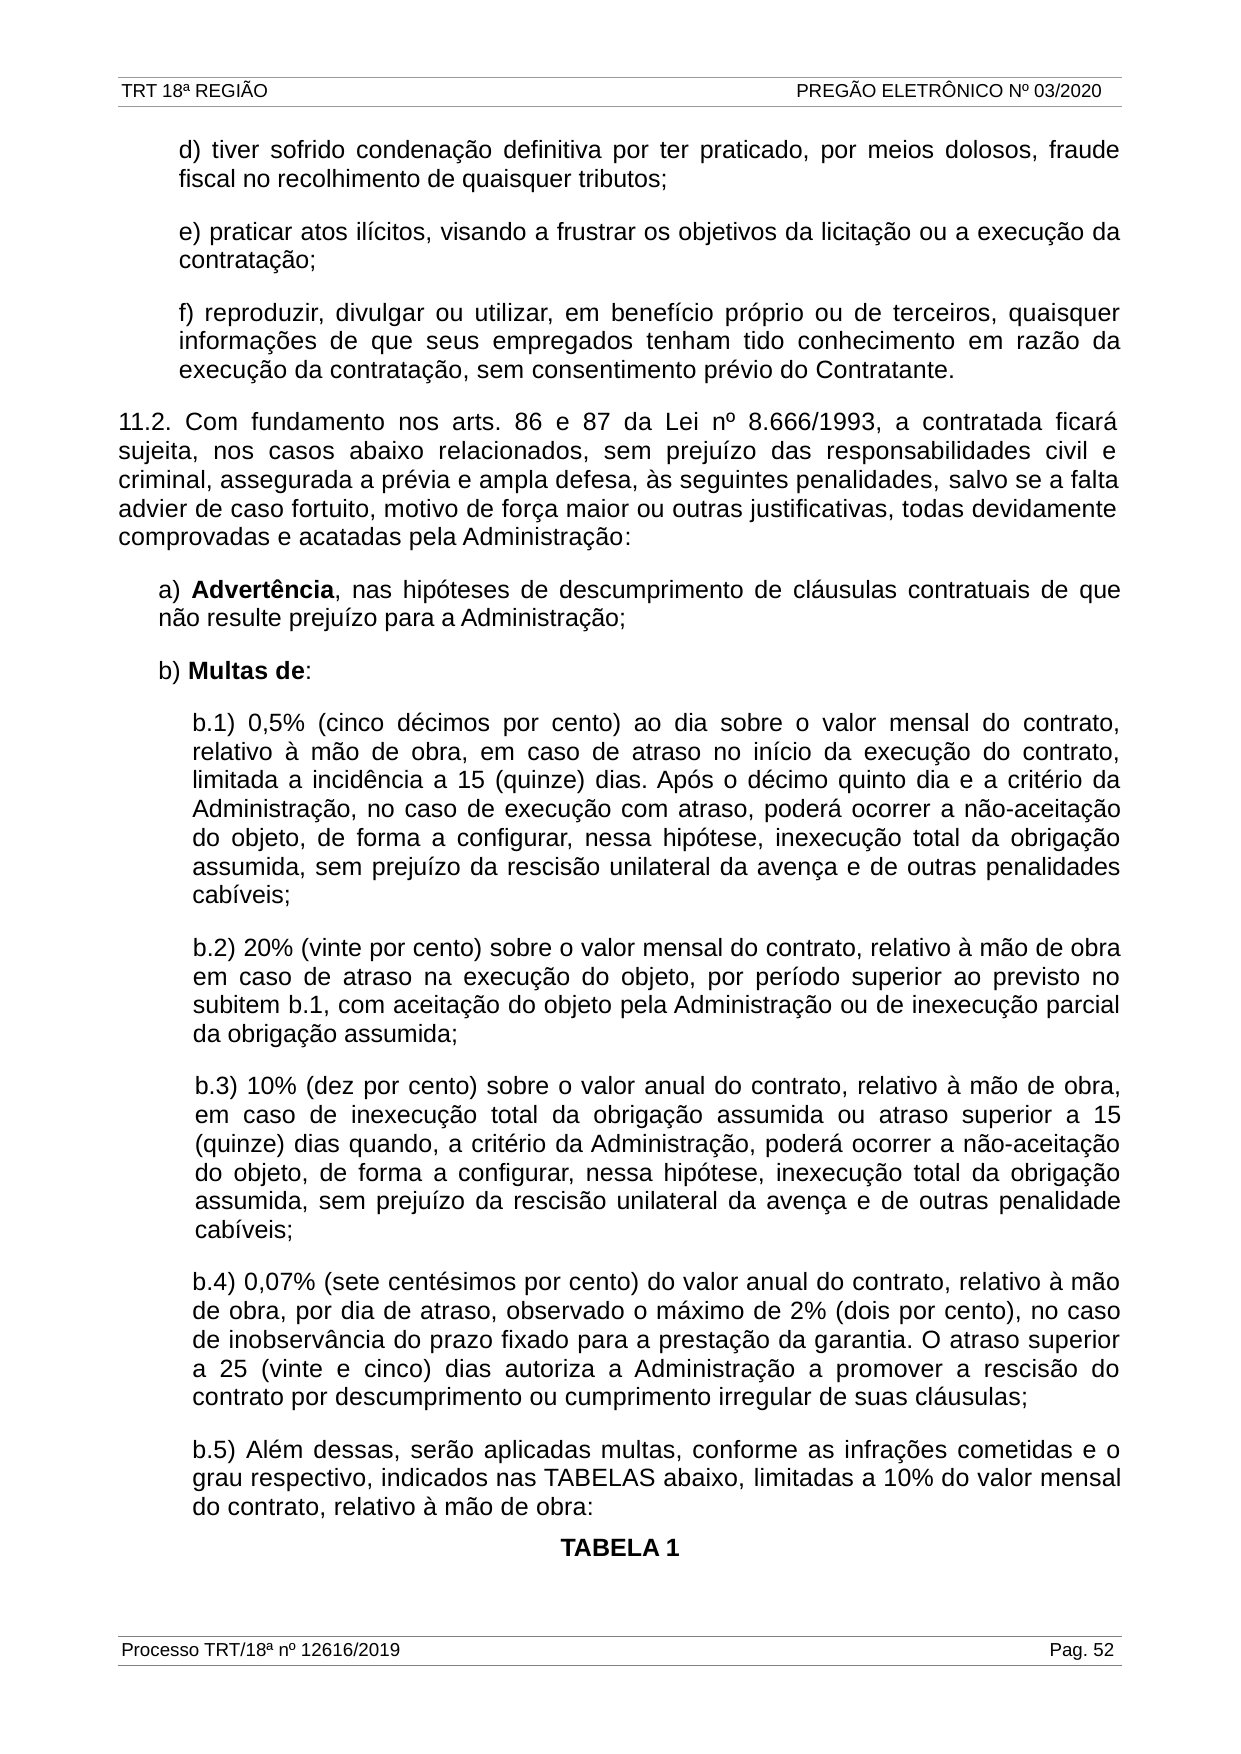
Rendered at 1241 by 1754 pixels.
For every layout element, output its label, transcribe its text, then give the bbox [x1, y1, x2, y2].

text b) Multas de: [158, 656, 1122, 684]
text b.2) 20% (vinte por cento) sobre o valor mensal do contrato, relativo à mão de obra em caso de atraso na execução do objeto, por período superior ao previsto no subitem b.1, com aceitação do objeto pela Administração ou de inexecução parcial da obrigação assumida; [193, 933, 1122, 1048]
text b.3) 10% (dez por cento) sobre o valor anual do contrato, relativo à mão de obra, em caso de inexecução total da obrigação assumida ou atraso superior a 15 (quinze) dias quando, a critério da Administração, poderá ocorrer a não-aceitação do objeto, de forma a configurar, nessa hipótese, inexecução total da obrigação assumida, sem prejuízo da rescisão unilateral da avença e de outras penalidade cabíveis; [194, 1071, 1122, 1244]
text e) praticar atos ilícitos, visando a frustrar os objetivos da licitação ou a execução da contratação; [179, 217, 1122, 274]
text a) Advertência, nas hipóteses de descumprimento de cláusulas contratuais de que não resulte prejuízo para a Administração; [158, 575, 1122, 632]
text 11.2. Com fundamento nos arts. 86 e 87 da Lei nº 8.666/1993, a contratada ficará sujeita, nos casos abaixo relacionados, sem prejuízo das responsabilidades civil e criminal, assegurada a prévia e ampla defesa, às seguintes penalidades, salvo se a falta advier de caso fortuito, motivo de força maior ou outras justificativas, todas devidamente comprovadas e acatadas pela Administração: [118, 407, 1119, 551]
text f) reproduzir, divulgar ou utilizar, em benefício próprio ou de terceiros, quaisquer informações de que seus empregados tenham tido conhecimento em razão da execução da contratação, sem consentimento prévio do Contratante. [179, 298, 1122, 384]
text TABELA 1 [118, 1533, 1122, 1561]
text b.5) Além dessas, serão aplicadas multas, conforme as infrações cometidas e o grau respectivo, indicados nas TABELAS abaixo, limitadas a 10% do valor mensal do contrato, relativo à mão de obra: [192, 1435, 1122, 1521]
text b.1) 0,5% (cinco décimos por cento) ao dia sobre o valor mensal do contrato, relativo à mão de obra, em caso de atraso no início da execução do contrato, limitada a incidência a 15 (quinze) dias. Após o décimo quinto dia e a critério da Administração, no caso de execução com atraso, poderá ocorrer a não-aceitação do objeto, de forma a configurar, nessa hipótese, inexecução total da obrigação assumida, sem prejuízo da rescisão unilateral da avença e de outras penalidades cabíveis; [192, 708, 1122, 909]
text b.4) 0,07% (sete centésimos por cento) do valor anual do contrato, relativo à mão de obra, por dia de atraso, observado o máximo de 2% (dois por cento), no caso de inobservância do prazo fixado para a prestação da garantia. O atraso superior a 25 (vinte e cinco) dias autoriza a Administração a promover a rescisão do contrato por descumprimento ou cumprimento irregular de suas cláusulas; [192, 1267, 1122, 1411]
text d) tiver sofrido condenação definitiva por ter praticado, por meios dolosos, fraude fiscal no recolhimento de quaisquer tributos; [179, 136, 1122, 193]
